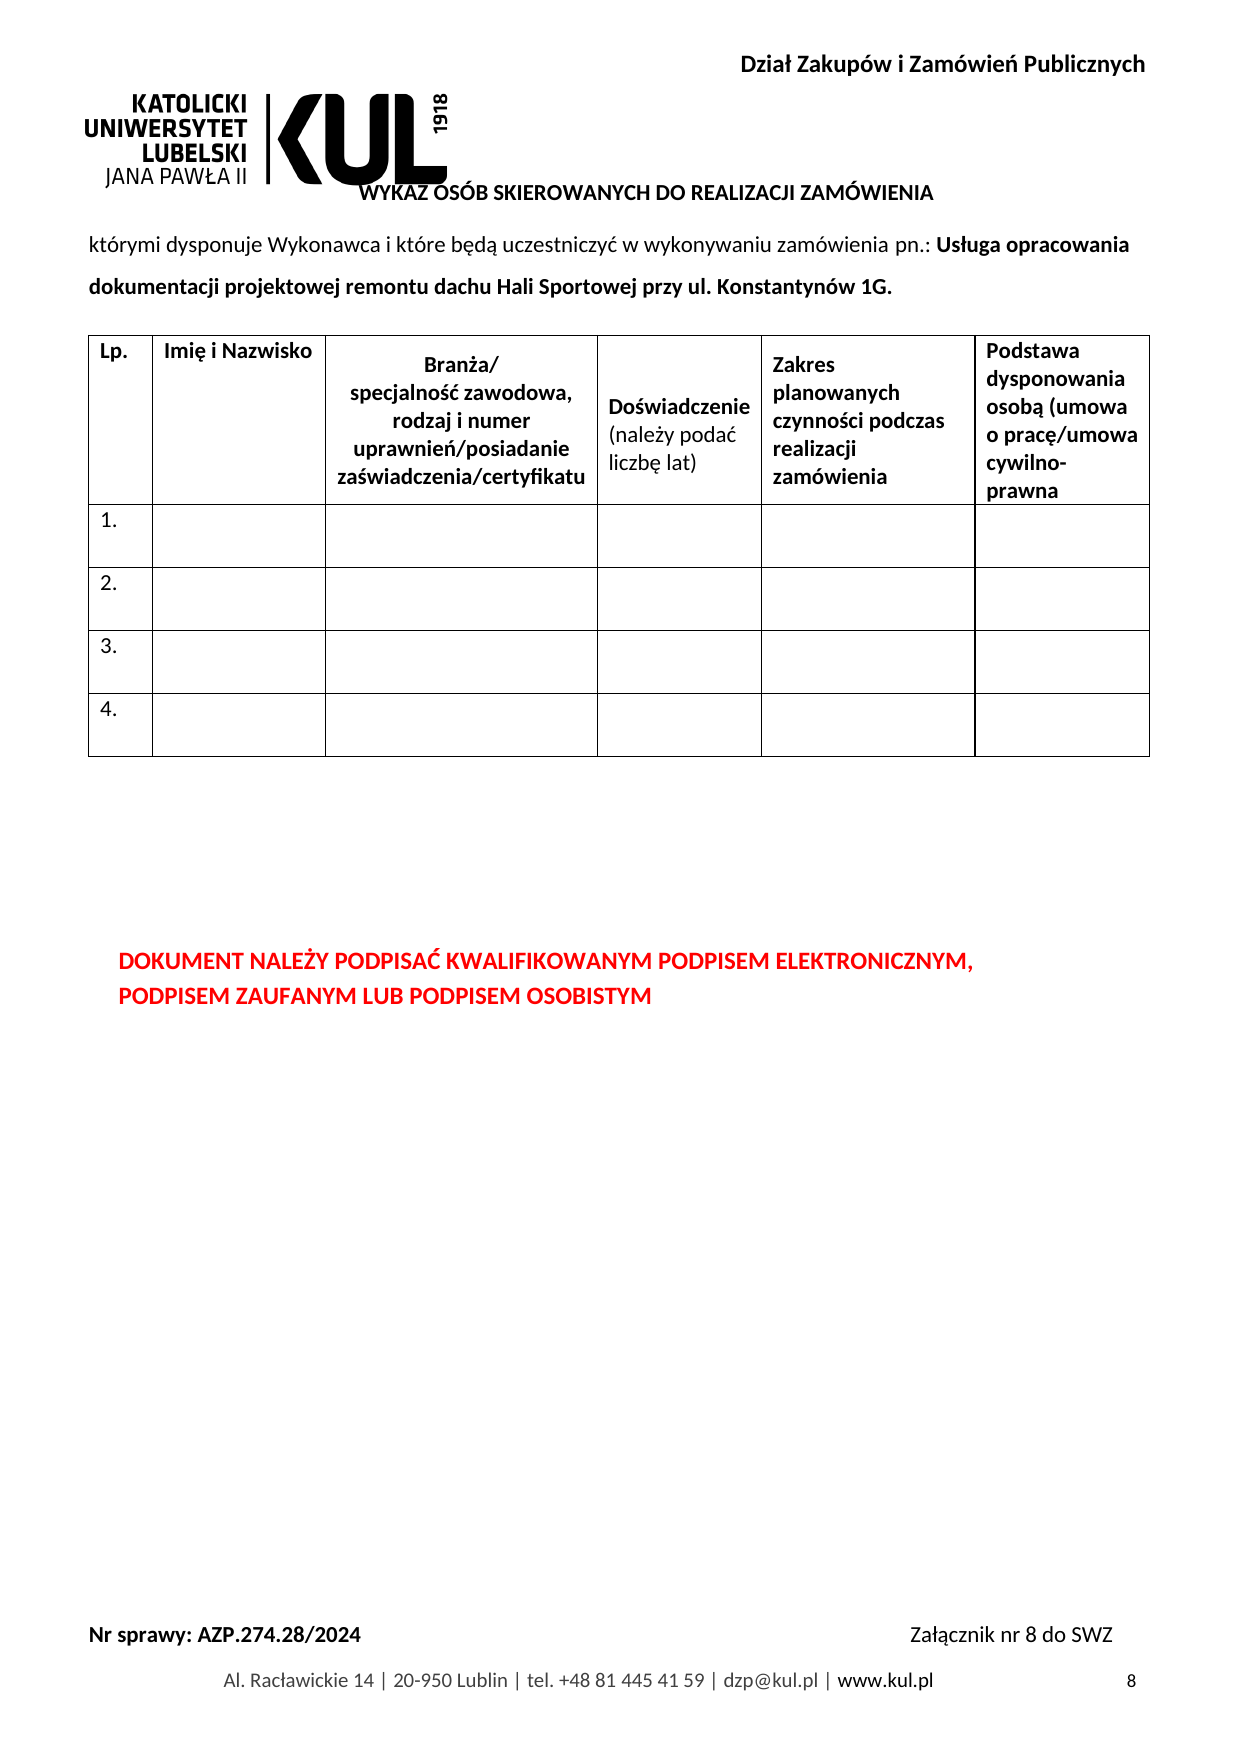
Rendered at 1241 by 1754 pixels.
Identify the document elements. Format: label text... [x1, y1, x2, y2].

table_cell [976, 694, 1149, 756]
table_header Doświadczenie (należy podać liczbę lat) [598, 336, 761, 504]
table_header Lp. [89, 336, 152, 504]
table_cell [153, 505, 325, 567]
table_header Branża/ specjalność zawodowa, rodzaj i numer uprawnień/posiadanie zaświadczenia/certyfikatu [326, 336, 597, 504]
table_cell [762, 568, 974, 630]
text Nr sprawy: AZP.274.28/2024 Załącznik nr 8 do SWZ [89, 1620, 1152, 1648]
table_cell [326, 631, 597, 693]
table_cell [326, 694, 597, 756]
table_cell 2. [89, 568, 152, 630]
table_cell [762, 694, 974, 756]
table_cell [153, 631, 325, 693]
table_cell [153, 568, 325, 630]
table_cell [762, 631, 974, 693]
table_cell [326, 568, 597, 630]
table_cell [976, 568, 1149, 630]
text którymi dysponuje Wykonawca i które będą uczestniczyć w wykonywaniu zamówienia pn.: Usługa opracowania dokumentacji projektowej remontu dachu Hali Sportowej przy ul. Konstantynów 1G. [89, 230, 1152, 300]
table_cell [976, 631, 1149, 693]
table_cell [598, 694, 761, 756]
table_header Podstawa dysponowania osobą (umowa o pracę/umowa cywilno-prawna [976, 336, 1149, 504]
table_cell [598, 568, 761, 630]
table_cell 4. [89, 694, 152, 756]
table_cell [762, 505, 974, 567]
table_cell 1. [89, 505, 152, 567]
text DOKUMENT NALEŻY PODPISAĆ KWALIFIKOWANYM PODPISEM ELEKTRONICZNYM, PODPISEM ZAUFANYM LUB PODPISEM OSOBISTYM [118, 946, 1152, 1011]
table_cell [326, 505, 597, 567]
table_cell [976, 505, 1149, 567]
table_header Zakres planowanych czynności podczas realizacji zamówienia [762, 336, 974, 504]
table_header Imię i Nazwisko [153, 336, 325, 504]
table_cell [153, 694, 325, 756]
table_cell [598, 505, 761, 567]
table_cell [598, 631, 761, 693]
table_cell 3. [89, 631, 152, 693]
text WYKAZ OSÓB SKIEROWANYCH DO REALIZACJI ZAMÓWIENIA [141, 197, 1152, 206]
